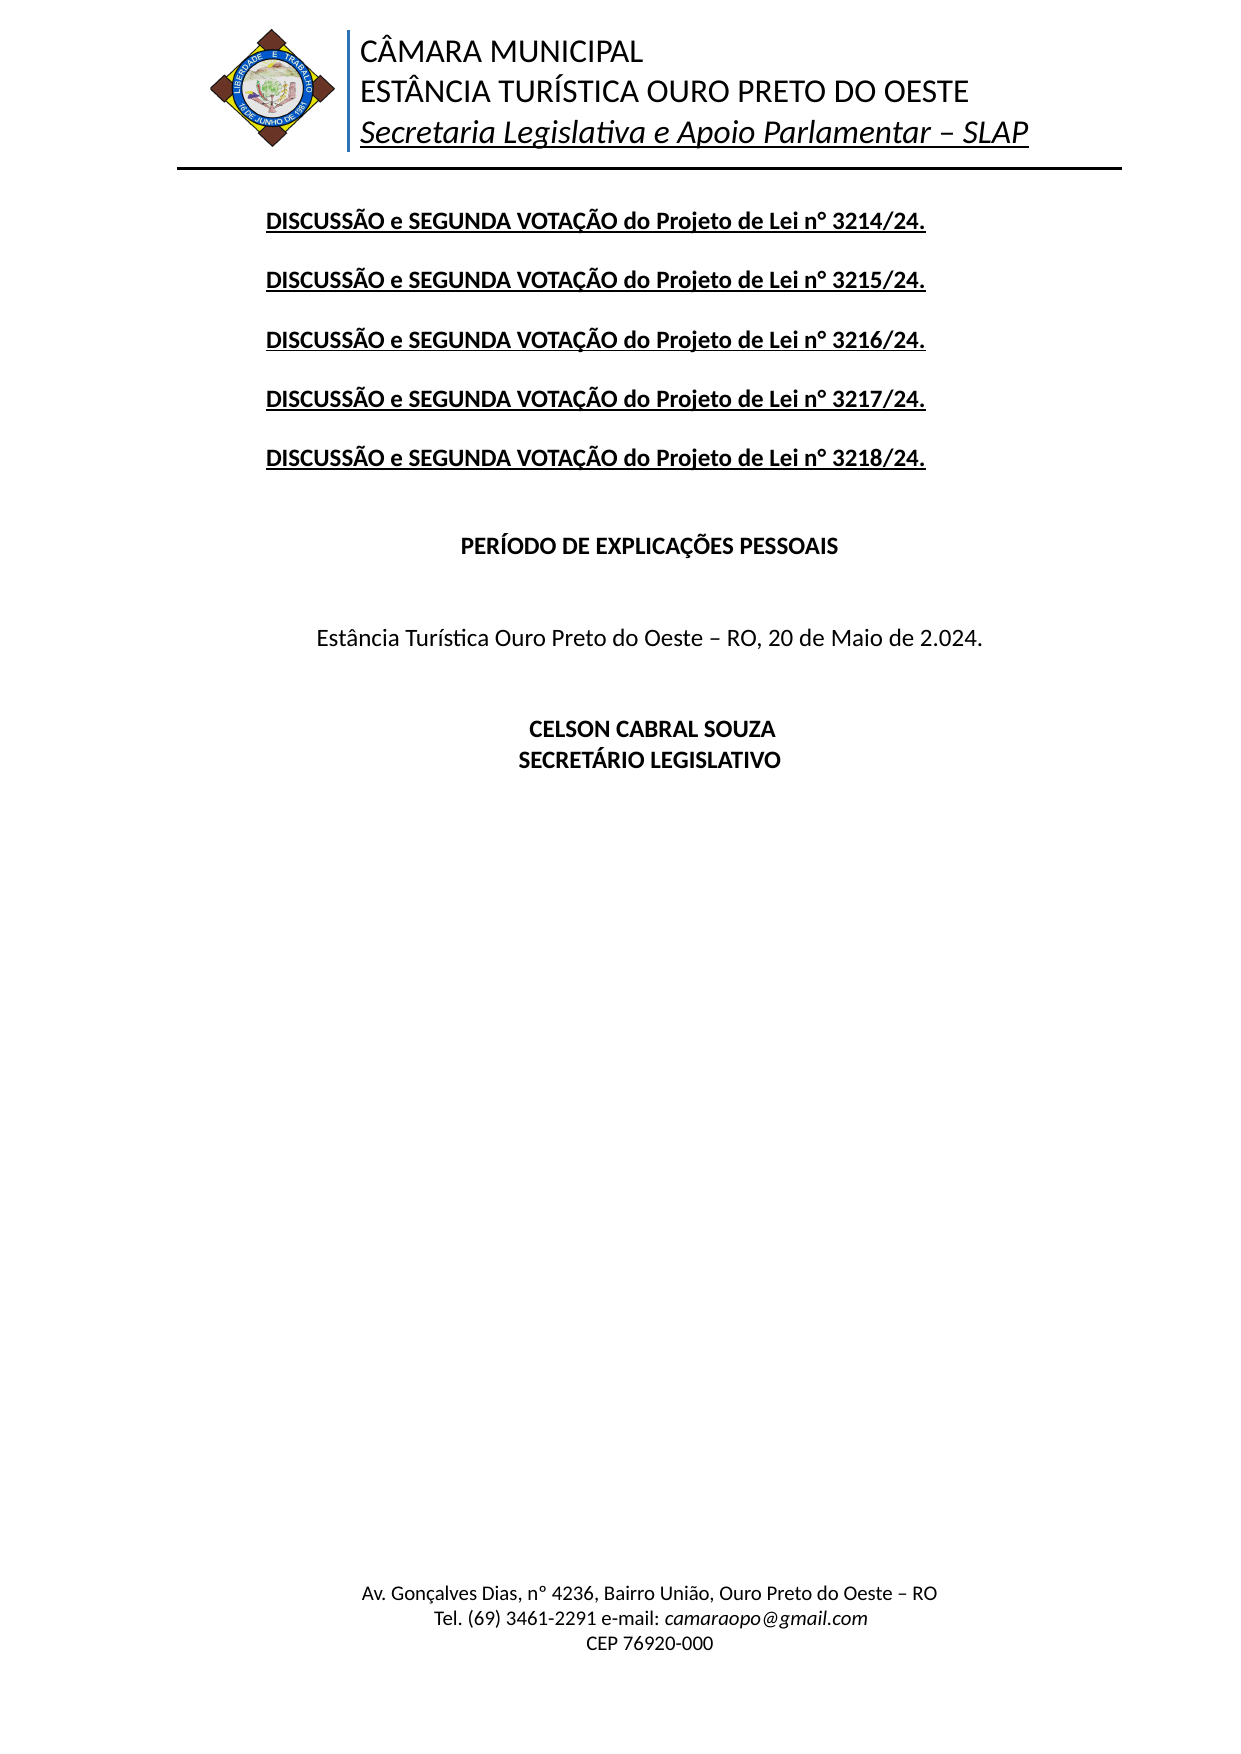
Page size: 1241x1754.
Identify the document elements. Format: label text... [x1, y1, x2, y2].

text DISCUSSÃO e SEGUNDA VOTAÇÃO do Projeto de Lei n° 3214/24. [177, 205, 1122, 236]
text PERÍODO DE EXPLICAÇÕES PESSOAIS [177, 530, 1122, 561]
text DISCUSSÃO e SEGUNDA VOTAÇÃO do Projeto de Lei n° 3217/24. [177, 383, 1122, 413]
text DISCUSSÃO e SEGUNDA VOTAÇÃO do Projeto de Lei n° 3215/24. [177, 264, 1122, 295]
text DISCUSSÃO e SEGUNDA VOTAÇÃO do Projeto de Lei n° 3218/24. [177, 442, 1122, 473]
text DISCUSSÃO e SEGUNDA VOTAÇÃO do Projeto de Lei n° 3216/24. [177, 324, 1122, 354]
text SECRETÁRIO LEGISLATIVO [177, 744, 1122, 774]
picture [210, 29, 335, 147]
text CELSON CABRAL SOUZA [177, 713, 1122, 744]
text Estância Turística Ouro Preto do Oeste – RO, 20 de Maio de 2.024. [177, 622, 1122, 652]
